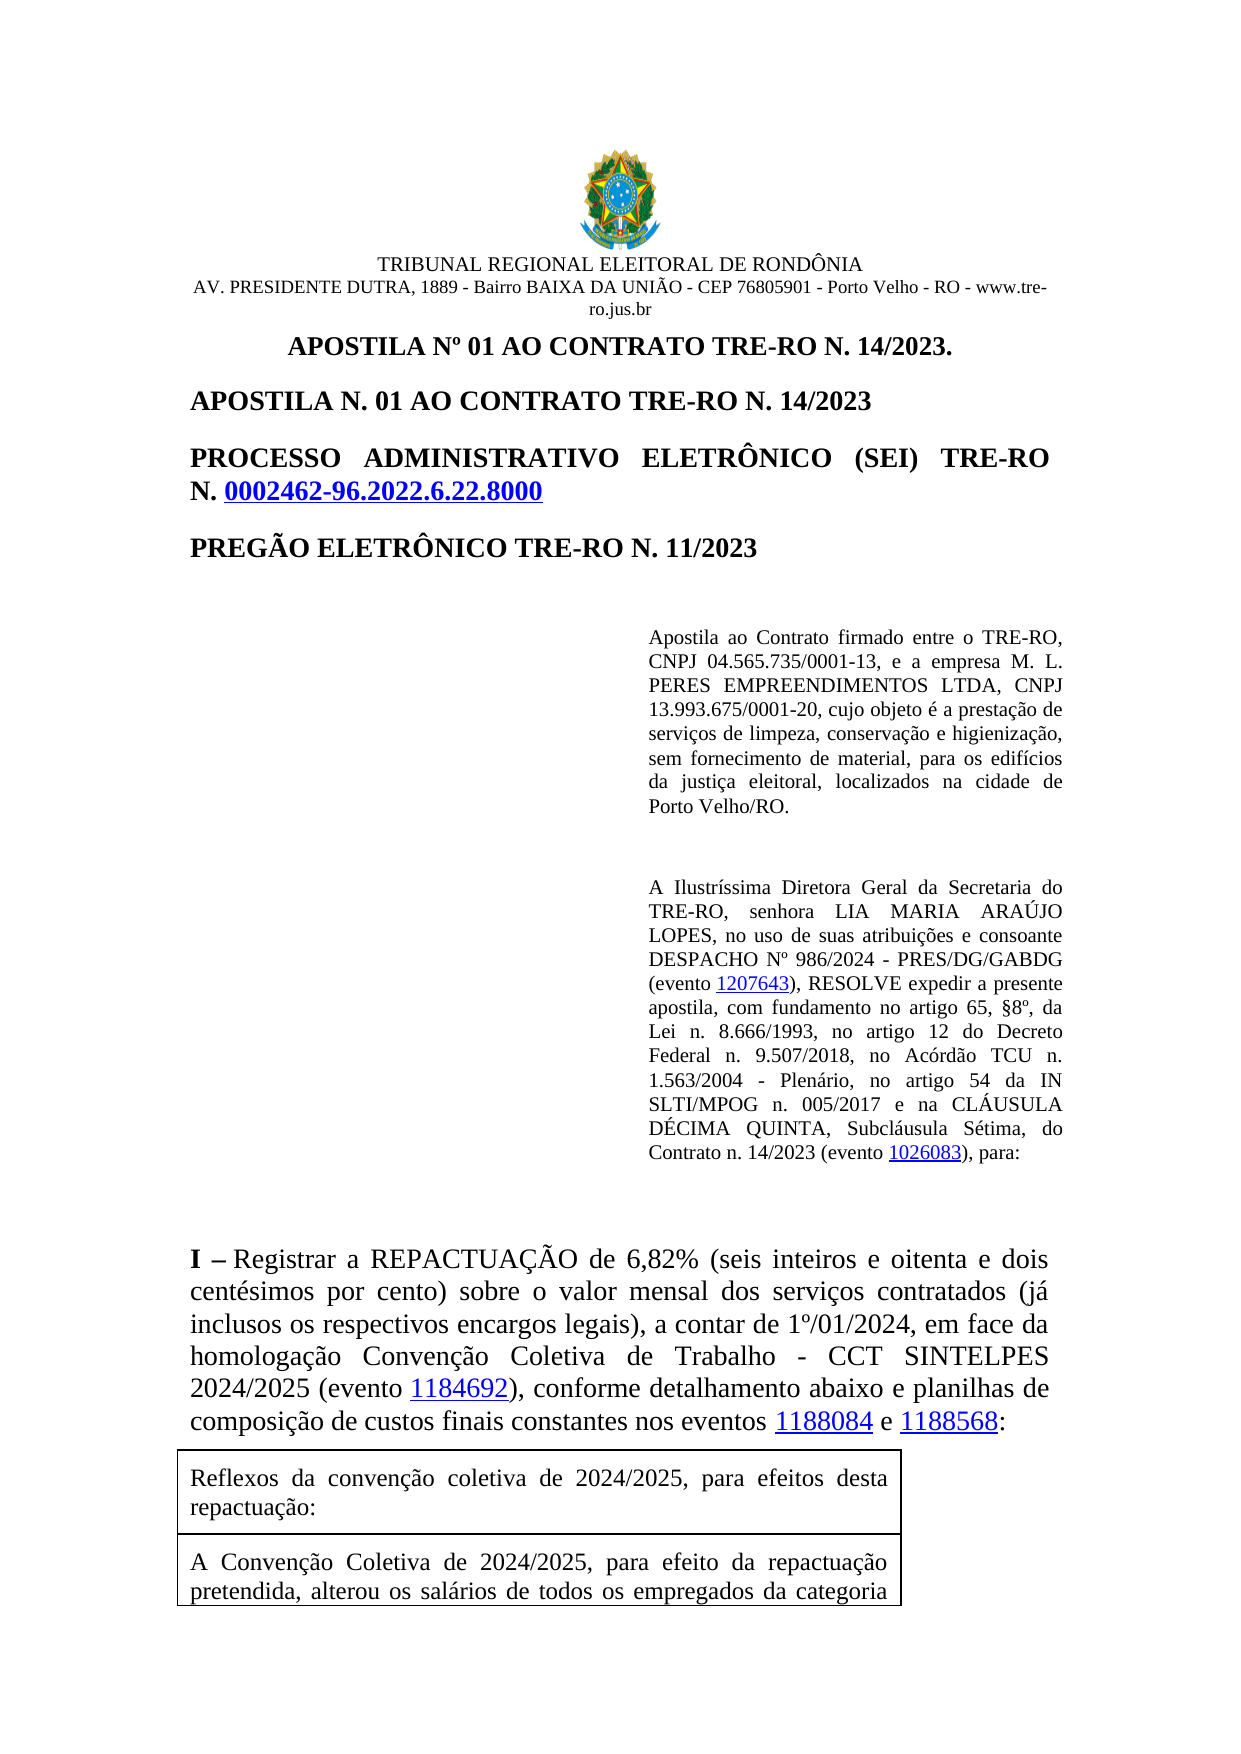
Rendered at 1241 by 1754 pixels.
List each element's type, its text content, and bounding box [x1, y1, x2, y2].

table_header Reflexos da convenção coletiva de 2024/2025, para efeitos desta repactuação: [178, 1451, 900, 1533]
text PREGÃO ELETRÔNICO TRE-RO N. 11/2023 [190, 531, 1051, 563]
table_cell A Convenção Coletiva de 2024/2025, para efeito da repactuação pretendida, alterou os salários de todos os empregados da categoria [178, 1535, 900, 1604]
text PROCESSO ADMINISTRATIVO ELETRÔNICO (SEI) TRE-RO N. 0002462-96.2022.6.22.8000 [190, 441, 1051, 506]
text Apostila ao Contrato firmado entre o TRE-RO, CNPJ 04.565.735/0001-13, e a empresa M. L. PERES EMPREENDIMENTOS LTDA, CNPJ 13.993.675/0001-20, cujo objeto é a prestação de serviços de limpeza, conservação e higienização, sem fornecimento de material, para os edifícios da justiça eleitoral, localizados na cidade de Porto Velho/RO. [648, 625, 1063, 818]
text A Ilustríssima Diretora Geral da Secretaria do TRE-RO, senhora LIA MARIA ARAÚJO LOPES, no uso de suas atribuições e consoante DESPACHO Nº 986/2024 - PRES/DG/GABDG (evento 1207643), RESOLVE expedir a presente apostila, com fundamento no artigo 65, §8º, da Lei n. 8.666/1993, no artigo 12 do Decreto Federal n. 9.507/2018, no Acórdão TCU n. 1.563/2004 - Plenário, no artigo 54 da IN SLTI/MPOG n. 005/2017 e na CLÁUSULA DÉCIMA QUINTA, Subcláusula Sétima, do Contrato n. 14/2023 (evento 1026083), para: [648, 875, 1063, 1164]
text TRIBUNAL REGIONAL ELEITORAL DE RONDÔNIA [177, 252, 1063, 276]
text APOSTILA N. 01 AO CONTRATO TRE-RO N. 14/2023 [190, 384, 1051, 416]
text Apostila Nº 01 AO CONTRATO TRE-RO N. 14/2023. [177, 330, 1063, 361]
text I – Registrar a REPACTUAÇÃO de 6,82% (seis inteiros e oitenta e dois centésimos por cento) sobre o valor mensal dos serviços contratados (já inclusos os respectivos encargos legais), a contar de 1º/01/2024, em face da homologação Convenção Coletiva de Trabalho - CCT SINTELPES 2024/2025 (evento 1184692), conforme detalhamento abaixo e planilhas de composição de custos finais constantes nos eventos 1188084 e 1188568: [190, 1242, 1051, 1436]
text AV. PRESIDENTE DUTRA, 1889 - Bairro BAIXA DA UNIÃO - CEP 76805901 - Porto Velho - RO - www.tre-ro.jus.br [177, 276, 1063, 319]
